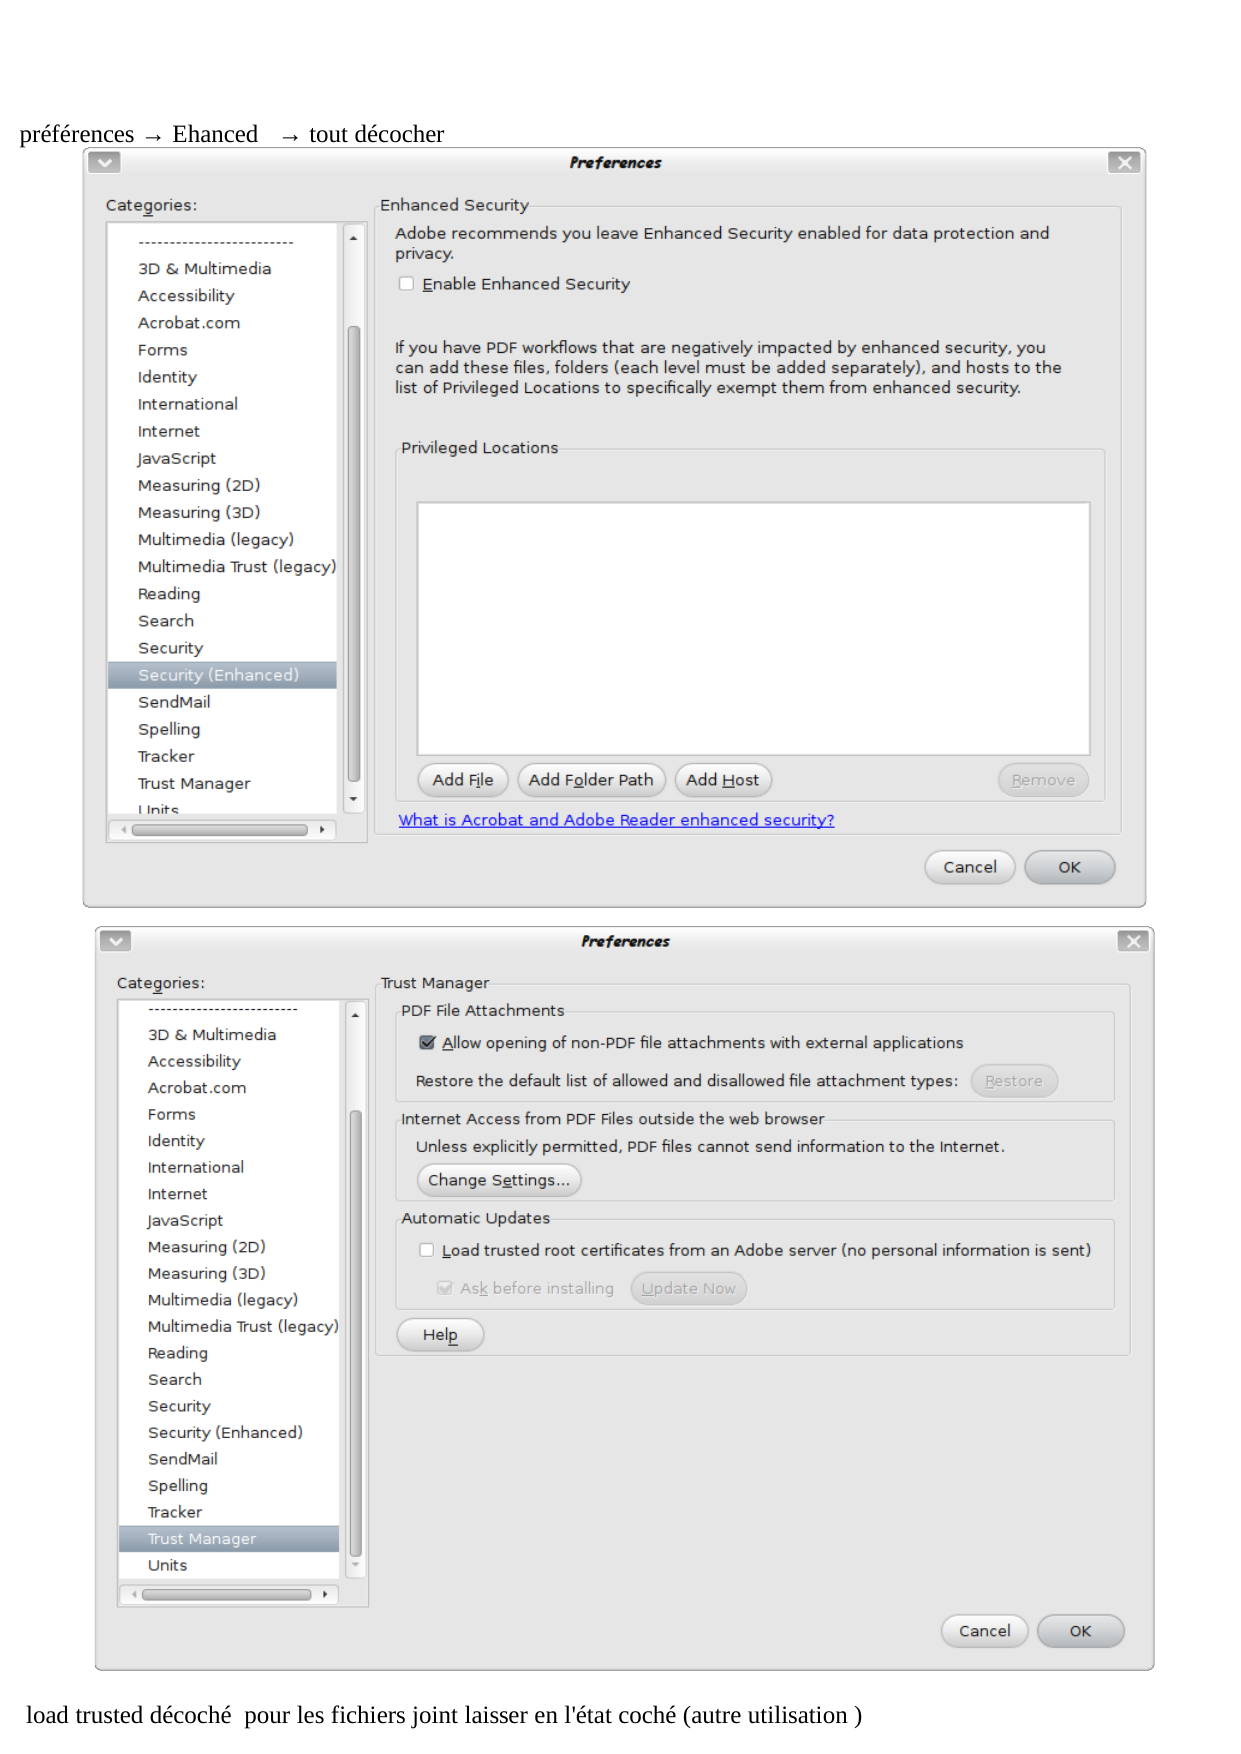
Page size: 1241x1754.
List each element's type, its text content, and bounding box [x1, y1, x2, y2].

text load trusted décoché pour les fichiers joint laisser en l'état coché (autre utilisation ) [19, 1700, 1209, 1729]
picture [82, 147, 1147, 908]
picture [94, 926, 1155, 1671]
text préférences → Ehanced → tout décocher [19, 119, 1209, 148]
